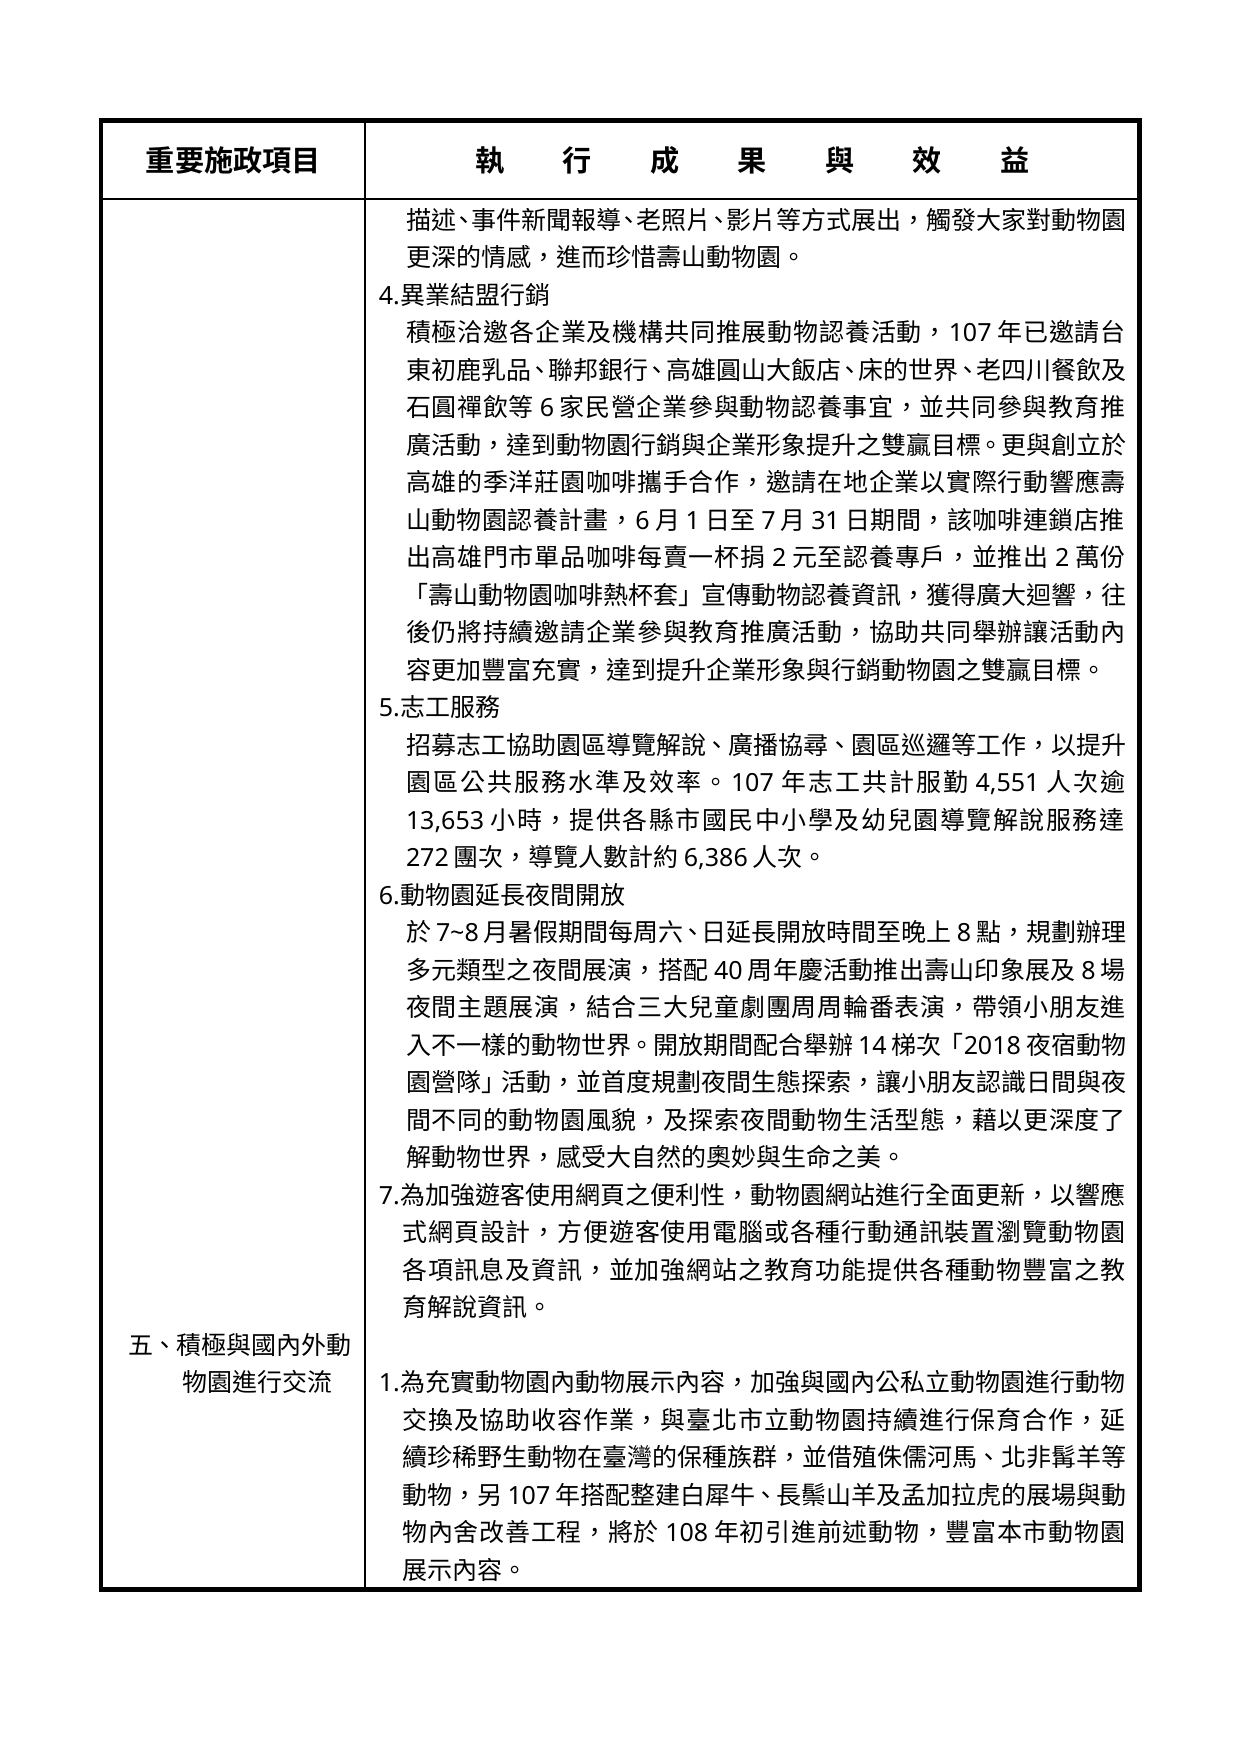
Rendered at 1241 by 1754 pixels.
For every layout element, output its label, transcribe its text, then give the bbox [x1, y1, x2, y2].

table_cell 描述、事件新聞報導、老照片、影片等方式展出，觸發大家對動物園更深的情感，進而珍惜壽山動物園。 4.異業結盟行銷 積極洽邀各企業及機構共同推展動物認養活動，107年已邀請台東初鹿乳品、聯邦銀行、高雄圓山大飯店、床的世界、老四川餐飲及石圓禪飲等6家民營企業參與動物認養事宜，並共同參與教育推廣活動，達到動物園行銷與企業形象提升之雙贏目標。更與創立於高雄的季洋莊園咖啡攜手合作，邀請在地企業以實際行動響應壽山動物園認養計畫，6月1日至7月31日期間，該咖啡連鎖店推出高雄門市單品咖啡每賣一杯捐2元至認養專戶，並推出2萬份「壽山動物園咖啡熱杯套」宣傳動物認養資訊，獲得廣大迴響，往後仍將持續邀請企業參與教育推廣活動，協助共同舉辦讓活動內容更加豐富充實，達到提升企業形象與行銷動物園之雙贏目標。 5.志工服務 招募志工協助園區導覽解說、廣播協尋、園區巡邏等工作，以提升園區公共服務水準及效率。107年志工共計服勤4,551人次逾13,653小時，提供各縣市國民中小學及幼兒園導覽解說服務達272團次，導覽人數計約6,386人次。 6.動物園延長夜間開放 於7~8月暑假期間每周六、日延長開放時間至晚上8點，規劃辦理多元類型之夜間展演，搭配40周年慶活動推出壽山印象展及8場夜間主題展演，結合三大兒童劇團周周輪番表演，帶領小朋友進入不一樣的動物世界。開放期間配合舉辦14梯次「2018夜宿動物園營隊」活動，並首度規劃夜間生態探索，讓小朋友認識日間與夜間不同的動物園風貌，及探索夜間動物生活型態，藉以更深度了解動物世界，感受大自然的奧妙與生命之美。 7.為加強遊客使用網頁之便利性，動物園網站進行全面更新，以響應式網頁設計，方便遊客使用電腦或各種行動通訊裝置瀏覽動物園各項訊息及資訊，並加強網站之教育功能提供各種動物豐富之教育解說資訊。 1.為充實動物園內動物展示內容，加強與國內公私立動物園進行動物交換及協助收容作業，與臺北市立動物園持續進行保育合作，延續珍稀野生動物在臺灣的保種族群，並借殖侏儒河馬、北非髯羊等動物，另107年搭配整建白犀牛、長鬃山羊及孟加拉虎的展場與動物內舍改善工程，將於108年初引進前述動物，豐富本市動物園展示內容。 [366, 200, 1137, 1587]
table_header 執 行 成 果 與 效 益 [366, 123, 1137, 198]
table_header 重要施政項目 [103, 123, 364, 198]
table_cell 五、積極與國內外動物園進行交流 [103, 200, 364, 1587]
